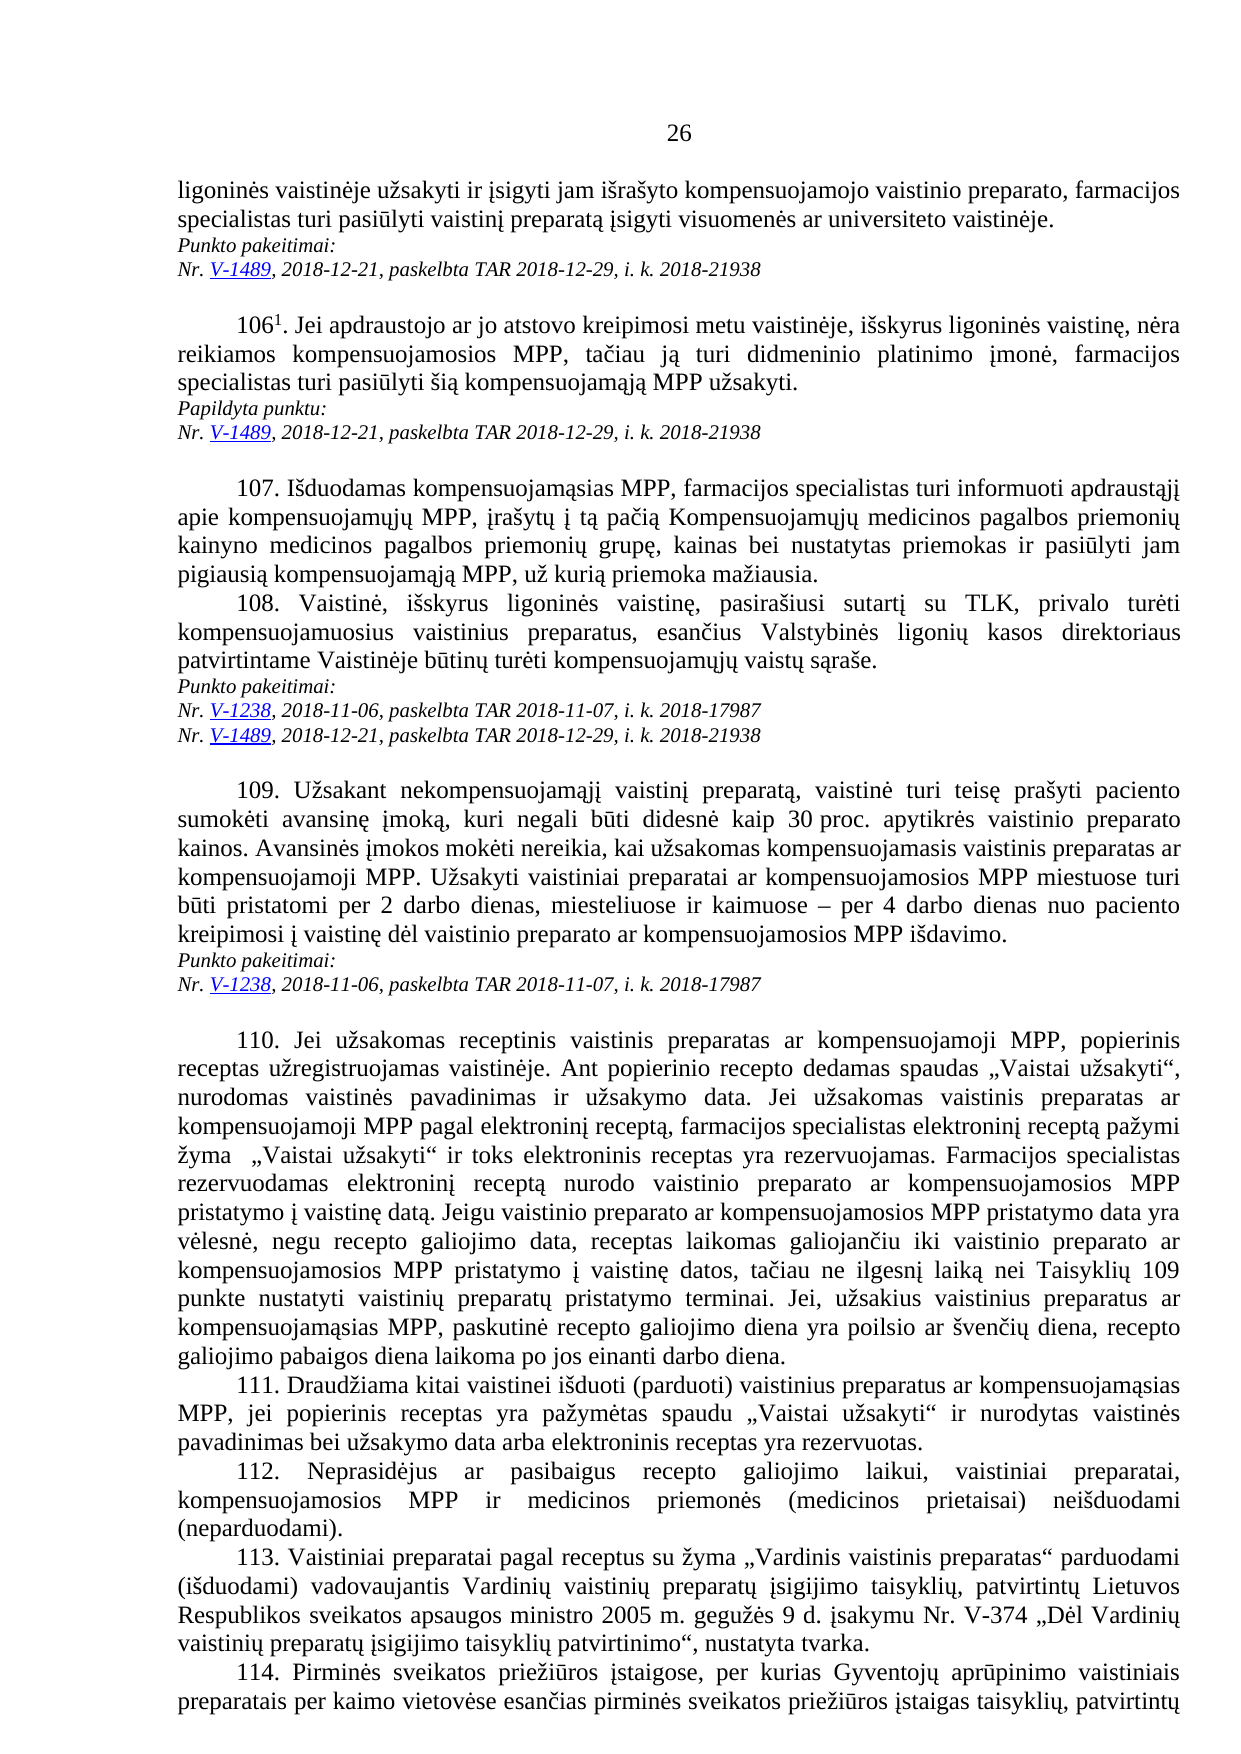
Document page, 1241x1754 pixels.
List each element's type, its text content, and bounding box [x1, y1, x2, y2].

text 114. Pirminės sveikatos priežiūros įstaigose, per kurias Gyventojų aprūpinimo vaistiniais preparatais per kaimo vietovėse esančias pirminės sveikatos priežiūros įstaigas taisyklių, patvirtintų [177, 1657, 1181, 1715]
text 1061. Jei apdraustojo ar jo atstovo kreipimosi metu vaistinėje, išskyrus ligoninės vaistinę, nėra reikiamos kompensuojamosios MPP, tačiau ją turi didmeninio platinimo įmonė, farmacijos specialistas turi pasiūlyti šią kompensuojamąją MPP užsakyti. [177, 310, 1181, 396]
text 110. Jei užsakomas receptinis vaistinis preparatas ar kompensuojamoji MPP, popierinis receptas užregistruojamas vaistinėje. Ant popierinio recepto dedamas spaudas „Vaistai užsakyti“, nurodomas vaistinės pavadinimas ir užsakymo data. Jei užsakomas vaistinis preparatas ar kompensuojamoji MPP pagal elektroninį receptą, farmacijos specialistas elektroninį receptą pažymi žyma „Vaistai užsakyti“ ir toks elektroninis receptas yra rezervuojamas. Farmacijos specialistas rezervuodamas elektroninį receptą nurodo vaistinio preparato ar kompensuojamosios MPP pristatymo į vaistinę datą. Jeigu vaistinio preparato ar kompensuojamosios MPP pristatymo data yra vėlesnė, negu recepto galiojimo data, receptas laikomas galiojančiu iki vaistinio preparato ar kompensuojamosios MPP pristatymo į vaistinę datos, tačiau ne ilgesnį laiką nei Taisyklių 109 punkte nustatyti vaistinių preparatų pristatymo terminai. Jei, užsakius vaistinius preparatus ar kompensuojamąsias MPP, paskutinė recepto galiojimo diena yra poilsio ar švenčių diena, recepto galiojimo pabaigos diena laikoma po jos einanti darbo diena. [177, 1025, 1181, 1370]
text 107. Išduodamas kompensuojamąsias MPP, farmacijos specialistas turi informuoti apdraustąjį apie kompensuojamųjų MPP, įrašytų į tą pačią Kompensuojamųjų medicinos pagalbos priemonių kainyno medicinos pagalbos priemonių grupę, kainas bei nustatytas priemokas ir pasiūlyti jam pigiausią kompensuojamąją MPP, už kurią priemoka mažiausia. [177, 473, 1181, 588]
text Punkto pakeitimai: [177, 948, 1181, 972]
text Papildyta punktu: [177, 396, 1181, 420]
text 111. Draudžiama kitai vaistinei išduoti (parduoti) vaistinius preparatus ar kompensuojamąsias MPP, jei popierinis receptas yra pažymėtas spaudu „Vaistai užsakyti“ ir nurodytas vaistinės pavadinimas bei užsakymo data arba elektroninis receptas yra rezervuotas. [177, 1370, 1181, 1456]
text Nr. V-1238, 2018-11-06, paskelbta TAR 2018-11-07, i. k. 2018-17987 [177, 698, 1181, 722]
text Nr. V-1238, 2018-11-06, paskelbta TAR 2018-11-07, i. k. 2018-17987 [177, 972, 1181, 996]
text Nr. V-1489, 2018-12-21, paskelbta TAR 2018-12-29, i. k. 2018-21938 [177, 257, 1181, 281]
text 112. Neprasidėjus ar pasibaigus recepto galiojimo laikui, vaistiniai preparatai, kompensuojamosios MPP ir medicinos priemonės (medicinos prietaisai) neišduodami (neparduodami). [177, 1456, 1181, 1542]
text Punkto pakeitimai: [177, 233, 1181, 257]
text 108. Vaistinė, išskyrus ligoninės vaistinę, pasirašiusi sutartį su TLK, privalo turėti kompensuojamuosius vaistinius preparatus, esančius Valstybinės ligonių kasos direktoriaus patvirtintame Vaistinėje būtinų turėti kompensuojamųjų vaistų sąraše. [177, 588, 1181, 674]
text ligoninės vaistinėje užsakyti ir įsigyti jam išrašyto kompensuojamojo vaistinio preparato, farmacijos specialistas turi pasiūlyti vaistinį preparatą įsigyti visuomenės ar universiteto vaistinėje. [177, 176, 1181, 233]
text Nr. V-1489, 2018-12-21, paskelbta TAR 2018-12-29, i. k. 2018-21938 [177, 722, 1181, 747]
text Punkto pakeitimai: [177, 674, 1181, 698]
text 109. Užsakant nekompensuojamąjį vaistinį preparatą, vaistinė turi teisę prašyti paciento sumokėti avansinę įmoką, kuri negali būti didesnė kaip 30 proc. apytikrės vaistinio preparato kainos. Avansinės įmokos mokėti nereikia, kai užsakomas kompensuojamasis vaistinis preparatas ar kompensuojamoji MPP. Užsakyti vaistiniai preparatai ar kompensuojamosios MPP miestuose turi būti pristatomi per 2 darbo dienas, miesteliuose ir kaimuose – per 4 darbo dienas nuo paciento kreipimosi į vaistinę dėl vaistinio preparato ar kompensuojamosios MPP išdavimo. [177, 775, 1181, 948]
text 113. Vaistiniai preparatai pagal receptus su žyma „Vardinis vaistinis preparatas“ parduodami (išduodami) vadovaujantis Vardinių vaistinių preparatų įsigijimo taisyklių, patvirtintų Lietuvos Respublikos sveikatos apsaugos ministro 2005 m. gegužės 9 d. įsakymu Nr. V-374 „Dėl Vardinių vaistinių preparatų įsigijimo taisyklių patvirtinimo“, nustatyta tvarka. [177, 1542, 1181, 1657]
text Nr. V-1489, 2018-12-21, paskelbta TAR 2018-12-29, i. k. 2018-21938 [177, 420, 1181, 444]
